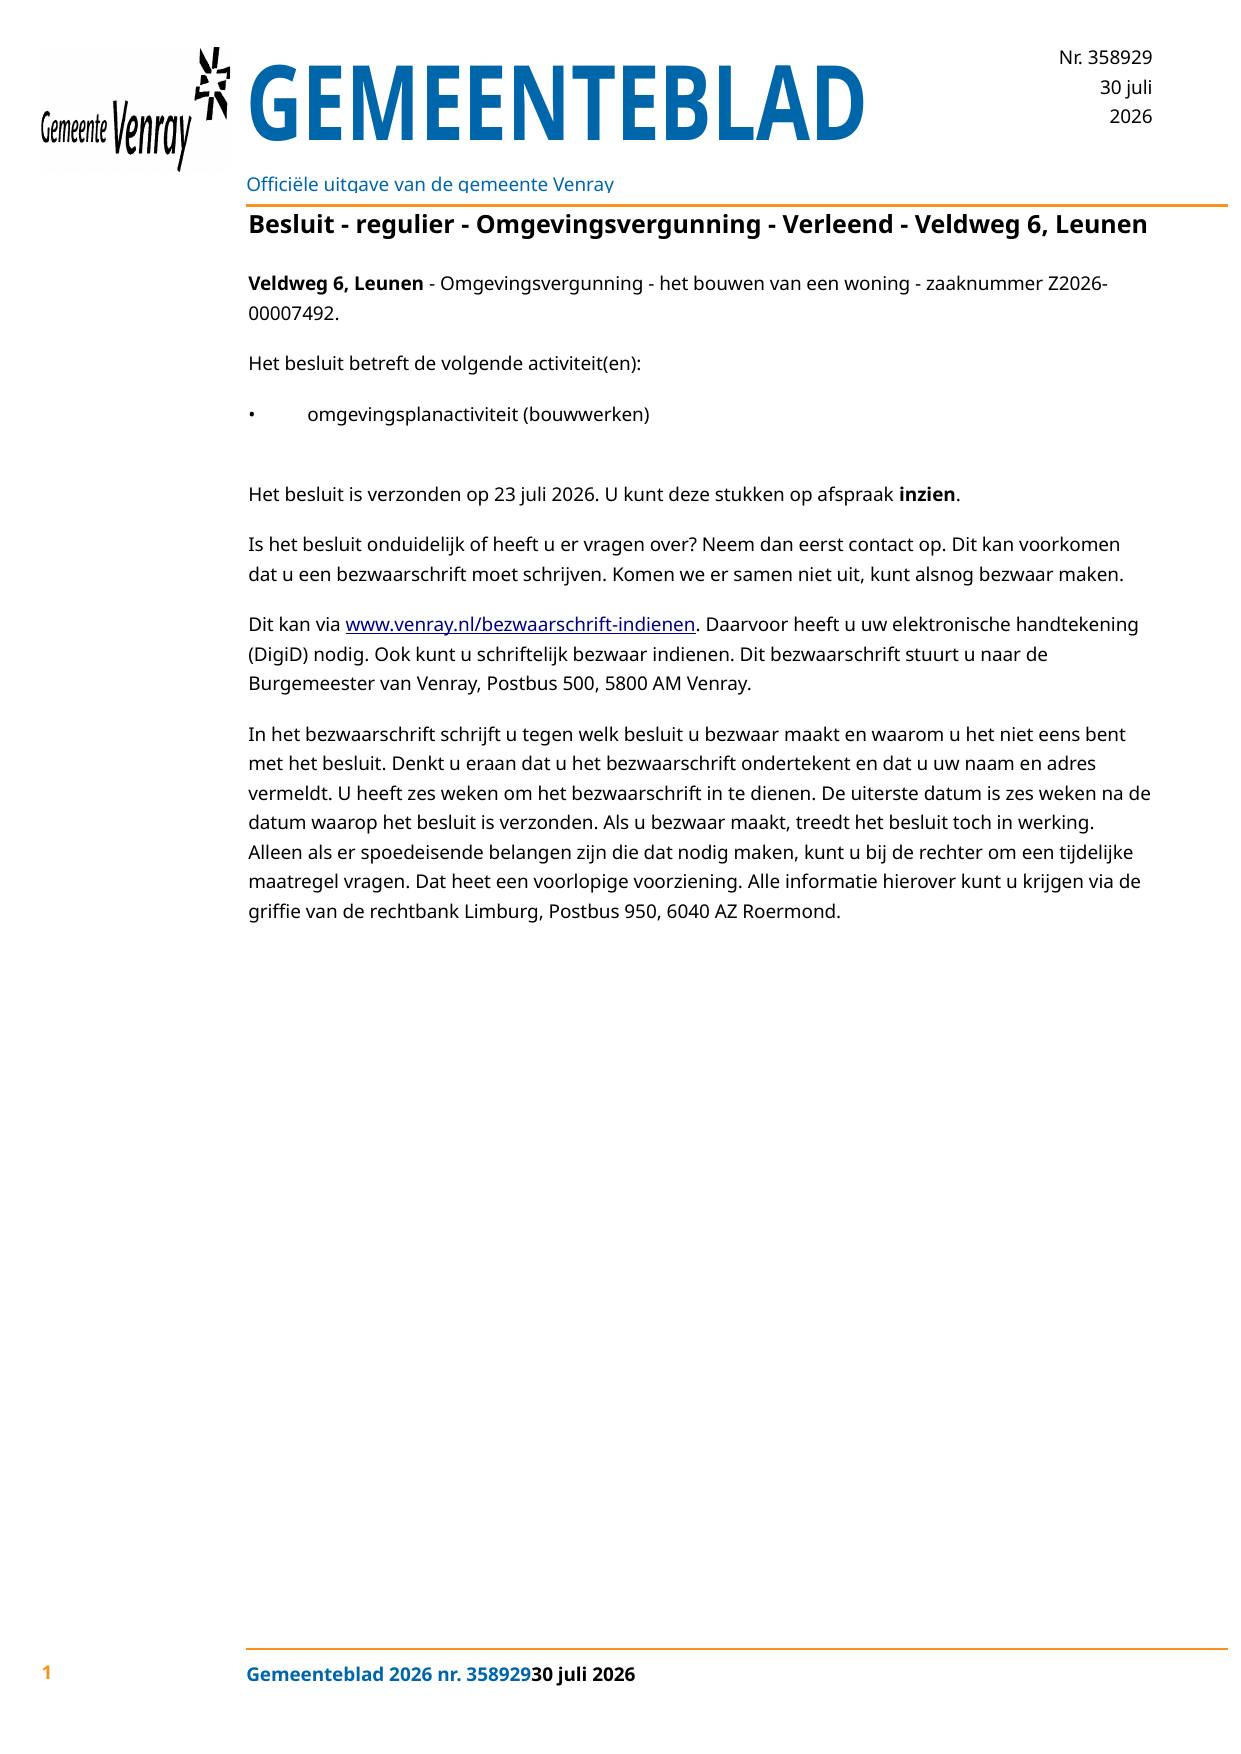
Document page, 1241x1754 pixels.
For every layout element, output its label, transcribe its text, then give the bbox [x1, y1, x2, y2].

list omgevingsplanactiviteit (bouwwerken) [248, 401, 1152, 426]
text Dit kan via www.venray.nl/bezwaarschrift-indienen. Daarvoor heeft u uw elektronische handtekening (DigiD) nodig. Ook kunt u schriftelijk bezwaar indienen. Dit bezwaarschrift stuurt u naar de Burgemeester van Venray, Postbus 500, 5800 AM Venray. [248, 611, 1152, 696]
text Het besluit betreft de volgende activiteit(en): [248, 350, 1152, 376]
text Is het besluit onduidelijk of heeft u er vragen over? Neem dan eerst contact op. Dit kan voorkomen dat u een bezwaarschrift moet schrijven. Komen we er samen niet uit, kunt alsnog bezwaar maken. [248, 531, 1152, 586]
picture [41, 47, 231, 172]
text Besluit - regulier - Omgevingsvergunning - Verleend - Veldweg 6, Leunen [248, 207, 1152, 241]
text Het besluit is verzonden op 23 juli 2026. U kunt deze stukken op afspraak inzien. [248, 481, 1152, 506]
text Veldweg 6, Leunen - Omgevingsvergunning - het bouwen van een woning - zaaknummer Z2026-00007492. [248, 270, 1152, 326]
text In het bezwaarschrift schrijft u tegen welk besluit u bezwaar maakt en waarom u het niet eens bent met het besluit. Denkt u eraan dat u het bezwaarschrift ondertekent en dat u uw naam en adres vermeldt. U heeft zes weken om het bezwaarschrift in te dienen. De uiterste datum is zes weken na de datum waarop het besluit is verzonden. Als u bezwaar maakt, treedt het besluit toch in werking. Alleen als er spoedeisende belangen zijn die dat nodig maken, kunt u bij de rechter om een tijdelijke maatregel vragen. Dat heet een voorlopige voorziening. Alle informatie hierover kunt u krijgen via de griffie van de rechtbank Limburg, Postbus 950, 6040 AZ Roermond. [248, 721, 1152, 924]
